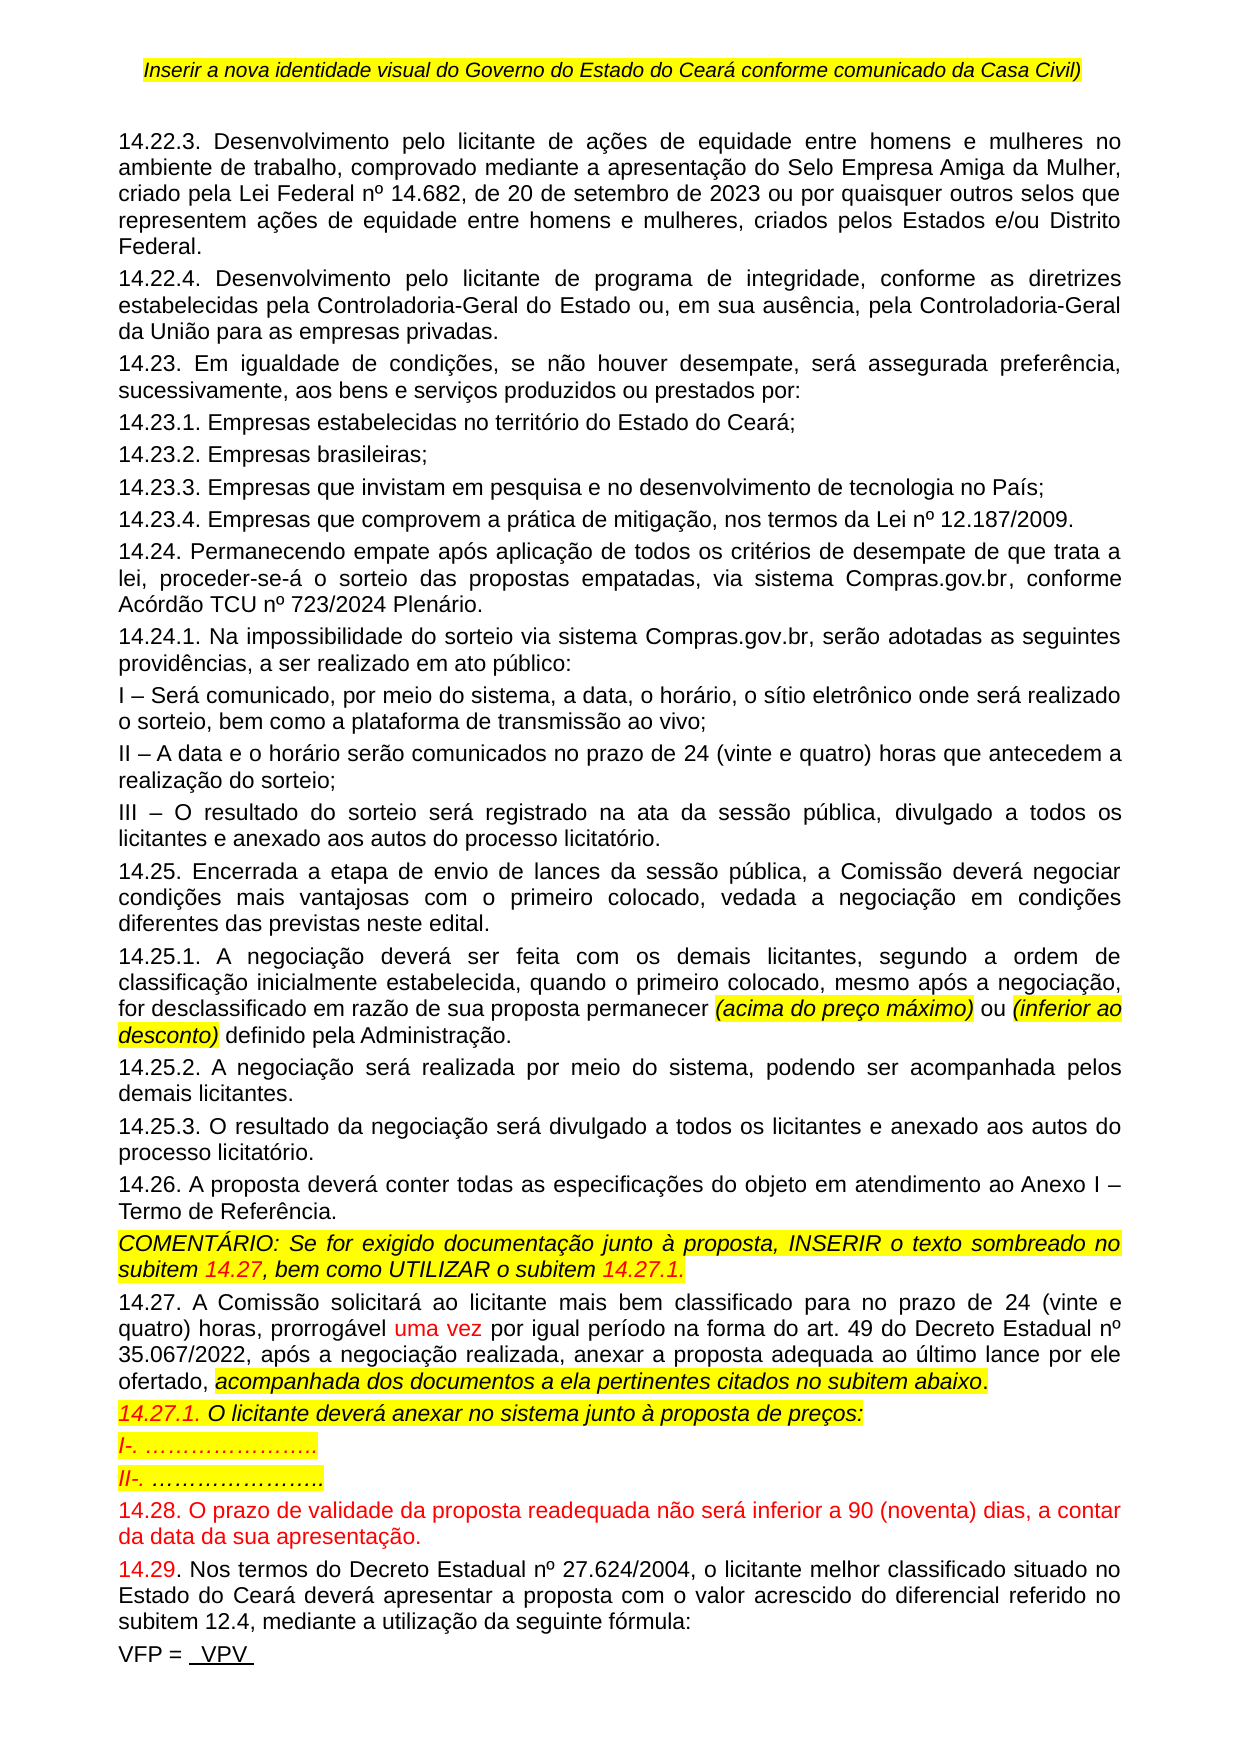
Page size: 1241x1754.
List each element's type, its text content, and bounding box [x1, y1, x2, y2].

text I-. ………………….. [118, 1432, 1122, 1459]
text 14.28. O prazo de validade da proposta readequada não será inferior a 90 (noventa) dias, a contar da data da sua apresentação. [118, 1497, 1122, 1549]
text 14.26. A proposta deverá conter todas as especificações do objeto em atendimento ao Anexo I – Termo de Referência. [118, 1171, 1122, 1224]
text 14.24.1. Na impossibilidade do sorteio via sistema Compras.gov.br, serão adotadas as seguintes providências, a ser realizado em ato público: [118, 623, 1122, 676]
text 14.23.2. Empresas brasileiras; [118, 441, 1122, 468]
text III – O resultado do sorteio será registrado na ata da sessão pública, divulgado a todos os licitantes e anexado aos autos do processo licitatório. [118, 799, 1122, 852]
text 14.23.1. Empresas estabelecidas no território do Estado do Ceará; [118, 409, 1122, 435]
text I – Será comunicado, por meio do sistema, a data, o horário, o sítio eletrônico onde será realizado o sorteio, bem como a plataforma de transmissão ao vivo; [118, 682, 1122, 734]
text II-. ………………….. [118, 1464, 1122, 1491]
text VFP = VPV [118, 1641, 1122, 1667]
text 14.25.3. O resultado da negociação será divulgado a todos os licitantes e anexado aos autos do processo licitatório. [118, 1113, 1122, 1165]
text 14.24. Permanecendo empate após aplicação de todos os critérios de desempate de que trata a lei, proceder-se-á o sorteio das propostas empatadas, via sistema Compras.gov.br, conforme Acórdão TCU nº 723/2024 Plenário. [118, 538, 1122, 617]
text 14.27. A Comissão solicitará ao licitante mais bem classificado para no prazo de 24 (vinte e quatro) horas, prorrogável uma vez por igual período na forma do art. 49 do Decreto Estadual nº 35.067/2022, após a negociação realizada, anexar a proposta adequada ao último lance por ele ofertado, acompanhada dos documentos a ela pertinentes citados no subitem abaixo. [118, 1289, 1122, 1394]
text II – A data e o horário serão comunicados no prazo de 24 (vinte e quatro) horas que antecedem a realização do sorteio; [118, 740, 1122, 793]
text 14.22.4. Desenvolvimento pelo licitante de programa de integridade, conforme as diretrizes estabelecidas pela Controladoria-Geral do Estado ou, em sua ausência, pela Controladoria-Geral da União para as empresas privadas. [118, 265, 1122, 344]
text 14.23.3. Empresas que invistam em pesquisa e no desenvolvimento de tecnologia no País; [118, 473, 1122, 500]
text COMENTÁRIO: Se for exigido documentação junto à proposta, INSERIR o texto sombreado no subitem 14.27, bem como UTILIZAR o subitem 14.27.1. [118, 1230, 1122, 1283]
text 14.22.3. Desenvolvimento pelo licitante de ações de equidade entre homens e mulheres no ambiente de trabalho, comprovado mediante a apresentação do Selo Empresa Amiga da Mulher, criado pela Lei Federal nº 14.682, de 20 de setembro de 2023 ou por quaisquer outros selos que representem ações de equidade entre homens e mulheres, criados pelos Estados e/ou Distrito Federal. [118, 128, 1122, 259]
text 14.23.4. Empresas que comprovem a prática de mitigação, nos termos da Lei nº 12.187/2009. [118, 506, 1122, 532]
text 14.25. Encerrada a etapa de envio de lances da sessão pública, a Comissão deverá negociar condições mais vantajosas com o primeiro colocado, vedada a negociação em condições diferentes das previstas neste edital. [118, 858, 1122, 937]
text 14.23. Em igualdade de condições, se não houver desempate, será assegurada preferência, sucessivamente, aos bens e serviços produzidos ou prestados por: [118, 350, 1122, 403]
text 14.27.1. O licitante deverá anexar no sistema junto à proposta de preços: [118, 1400, 1122, 1426]
text 14.29. Nos termos do Decreto Estadual nº 27.624/2004, o licitante melhor classificado situado no Estado do Ceará deverá apresentar a proposta com o valor acrescido do diferencial referido no subitem 12.4, mediante a utilização da seguinte fórmula: [118, 1556, 1122, 1634]
text 14.25.2. A negociação será realizada por meio do sistema, podendo ser acompanhada pelos demais licitantes. [118, 1054, 1122, 1107]
text 14.25.1. A negociação deverá ser feita com os demais licitantes, segundo a ordem de classificação inicialmente estabelecida, quando o primeiro colocado, mesmo após a negociação, for desclassificado em razão de sua proposta permanecer (acima do preço máximo) ou (inferior ao desconto) definido pela Administração. [118, 943, 1122, 1048]
